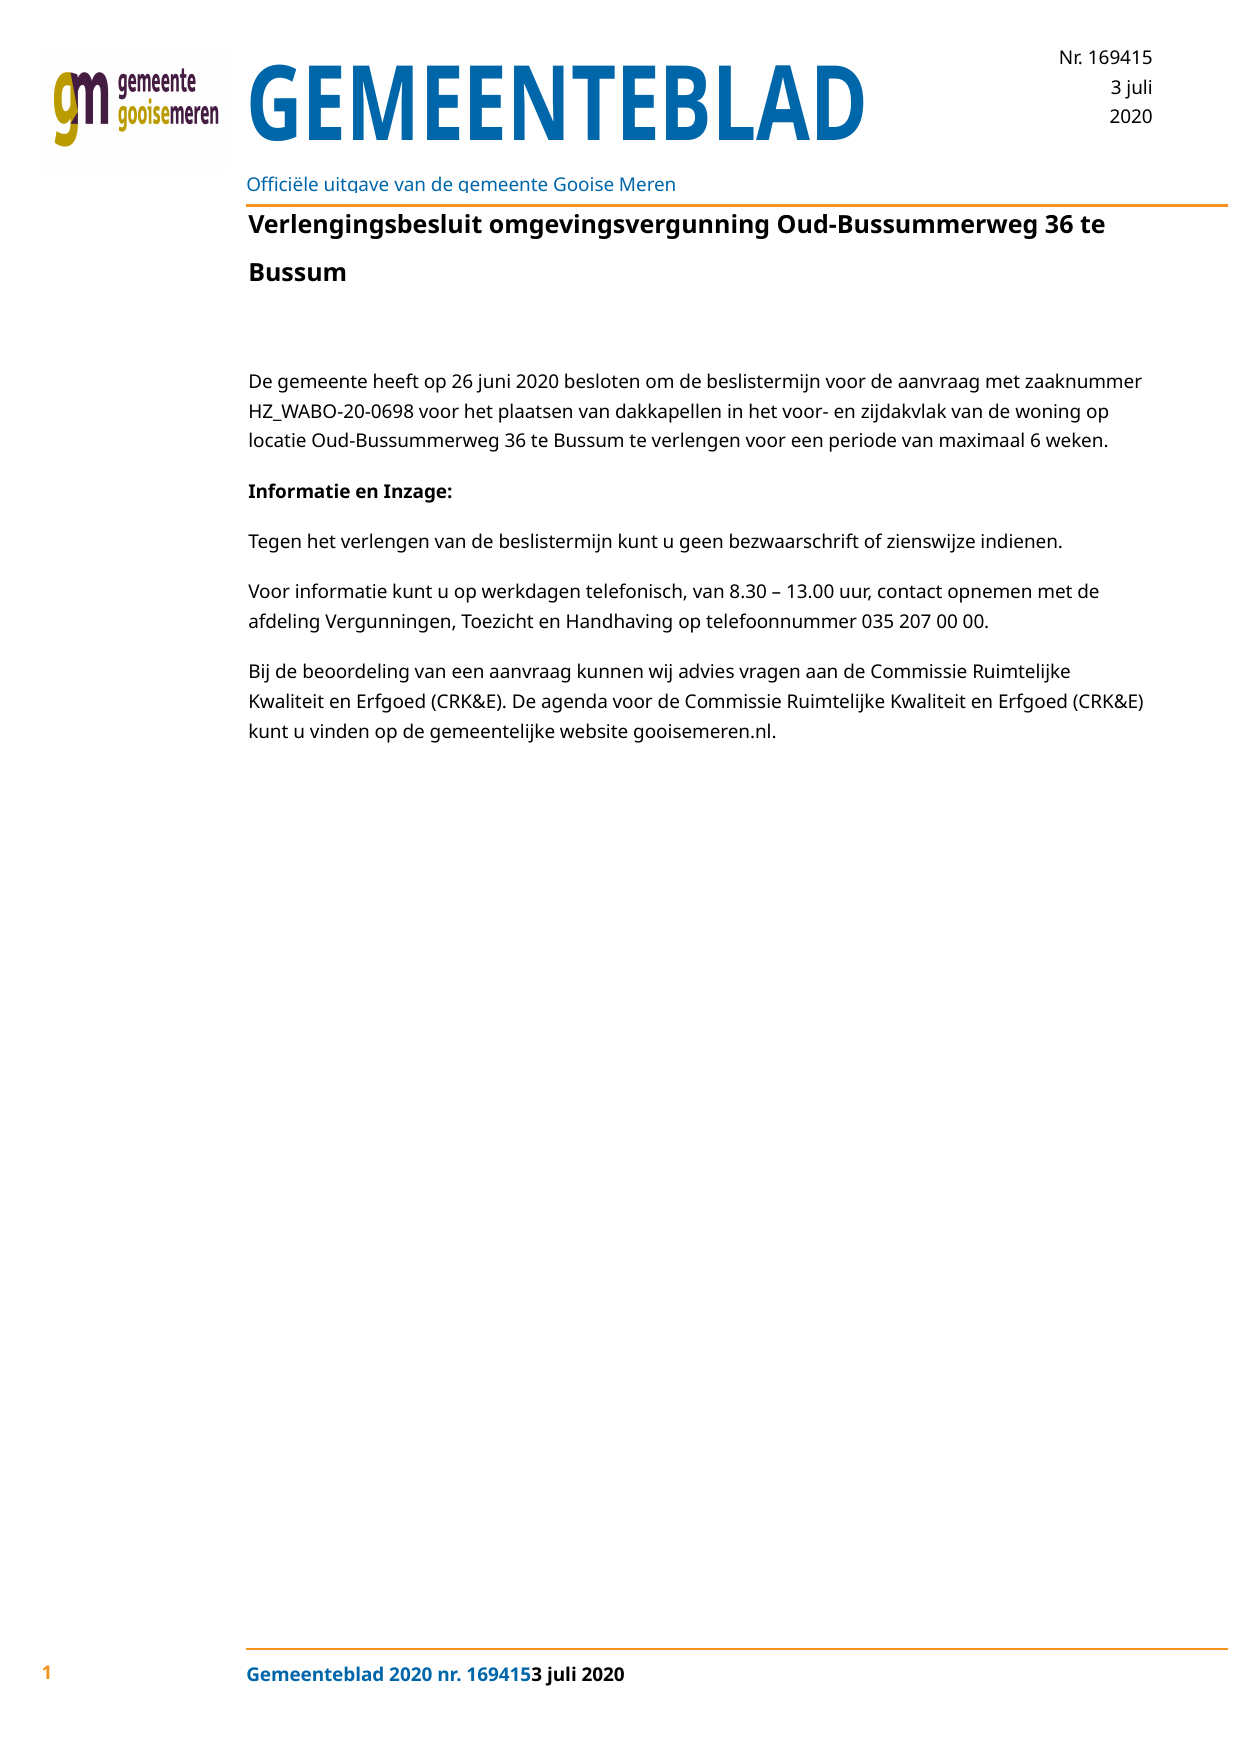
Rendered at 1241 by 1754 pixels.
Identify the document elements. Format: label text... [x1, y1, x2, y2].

text Verlengingsbesluit omgevingsvergunning Oud-Bussummerweg 36 te Bussum [248, 207, 1152, 288]
text Tegen het verlengen van de beslistermijn kunt u geen bezwaarschrift of zienswijze indienen. [248, 528, 1152, 554]
text De gemeente heeft op 26 juni 2020 besloten om de beslistermijn voor de aanvraag met zaaknummer HZ_WABO-20-0698 voor het plaatsen van dakkapellen in het voor- en zijdakvlak van de woning op locatie Oud-Bussummerweg 36 te Bussum te verlengen voor een periode van maximaal 6 weken. [248, 368, 1152, 453]
picture [41, 47, 231, 172]
text Voor informatie kunt u op werkdagen telefonisch, van 8.30 – 13.00 uur, contact opnemen met de afdeling Vergunningen, Toezicht en Handhaving op telefoonnummer 035 207 00 00. [248, 579, 1152, 634]
text Bij de beoordeling van een aanvraag kunnen wij advies vragen aan de Commissie Ruimtelijke Kwaliteit en Erfgoed (CRK&E). De agenda voor de Commissie Ruimtelijke Kwaliteit en Erfgoed (CRK&E) kunt u vinden op de gemeentelijke website gooisemeren.nl. [248, 659, 1152, 744]
text Informatie en Inzage: [248, 478, 1152, 504]
